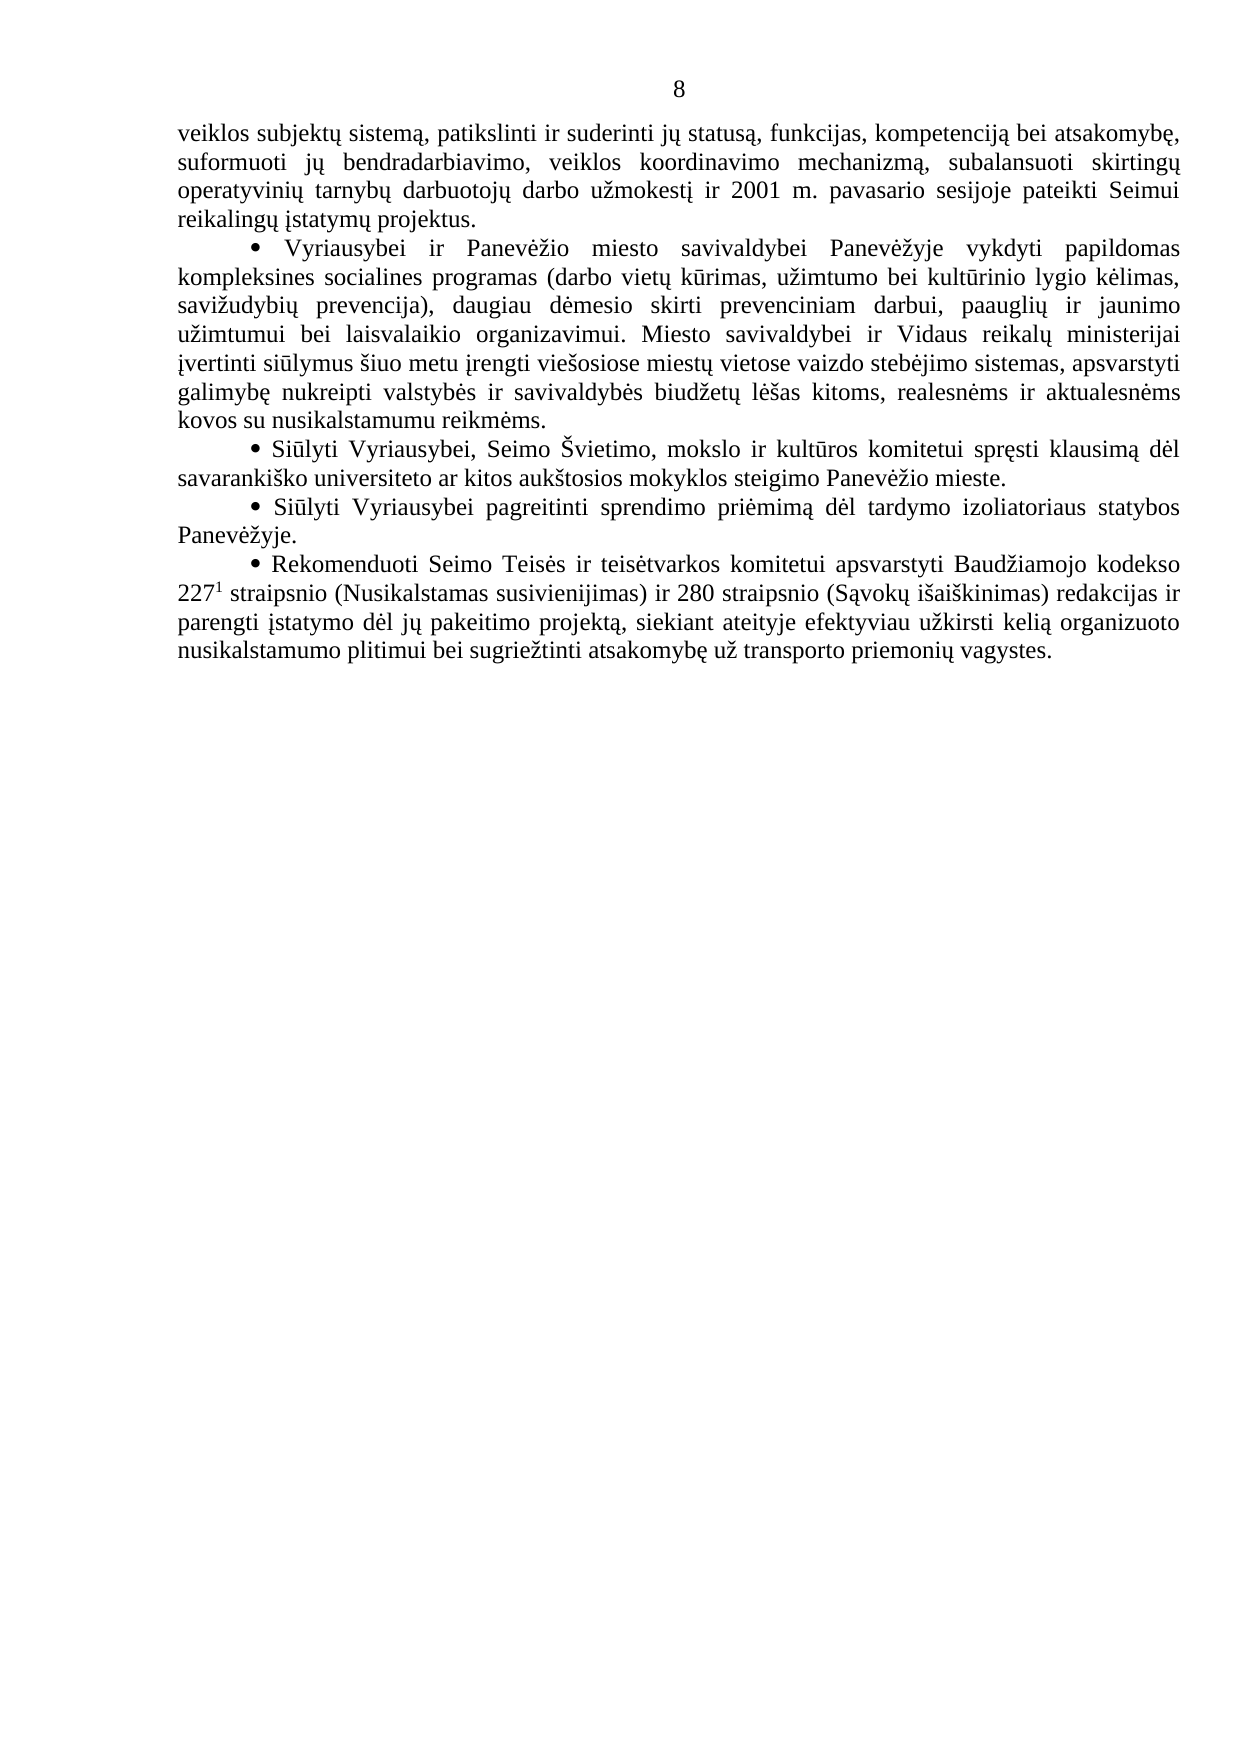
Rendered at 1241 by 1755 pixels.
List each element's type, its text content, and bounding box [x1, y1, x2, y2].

text  Siūlyti Vyriausybei pagreitinti sprendimo priėmimą dėl tardymo izoliatoriaus statybos Panevėžyje. [177, 492, 1181, 549]
text  Vyriausybei ir Panevėžio miesto savivaldybei Panevėžyje vykdyti papildomas kompleksines socialines programas (darbo vietų kūrimas, užimtumo bei kultūrinio lygio kėlimas, savižudybių prevencija), daugiau dėmesio skirti prevenciniam darbui, paauglių ir jaunimo užimtumui bei laisvalaikio organizavimui. Miesto savivaldybei ir Vidaus reikalų ministerijai įvertinti siūlymus šiuo metu įrengti viešosiose miestų vietose vaizdo stebėjimo sistemas, apsvarstyti galimybę nukreipti valstybės ir savivaldybės biudžetų lėšas kitoms, realesnėms ir aktualesnėms kovos su nusikalstamumu reikmėms. [177, 233, 1181, 434]
text  Siūlyti Vyriausybei, Seimo Švietimo, mokslo ir kultūros komitetui spręsti klausimą dėl savarankiško universiteto ar kitos aukštosios mokyklos steigimo Panevėžio mieste. [177, 434, 1181, 492]
text veiklos subjektų sistemą, patikslinti ir suderinti jų statusą, funkcijas, kompetenciją bei atsakomybę, suformuoti jų bendradarbiavimo, veiklos koordinavimo mechanizmą, subalansuoti skirtingų operatyvinių tarnybų darbuotojų darbo užmokestį ir 2001 m. pavasario sesijoje pateikti Seimui reikalingų įstatymų projektus. [177, 118, 1181, 233]
text  Rekomenduoti Seimo Teisės ir teisėtvarkos komitetui apsvarstyti Baudžiamojo kodekso 2271 straipsnio (Nusikalstamas susivienijimas) ir 280 straipsnio (Sąvokų išaiškinimas) redakcijas ir parengti įstatymo dėl jų pakeitimo projektą, siekiant ateityje efektyviau užkirsti kelią organizuoto nusikalstamumo plitimui bei sugriežtinti atsakomybę už transporto priemonių vagystes. [177, 549, 1181, 664]
